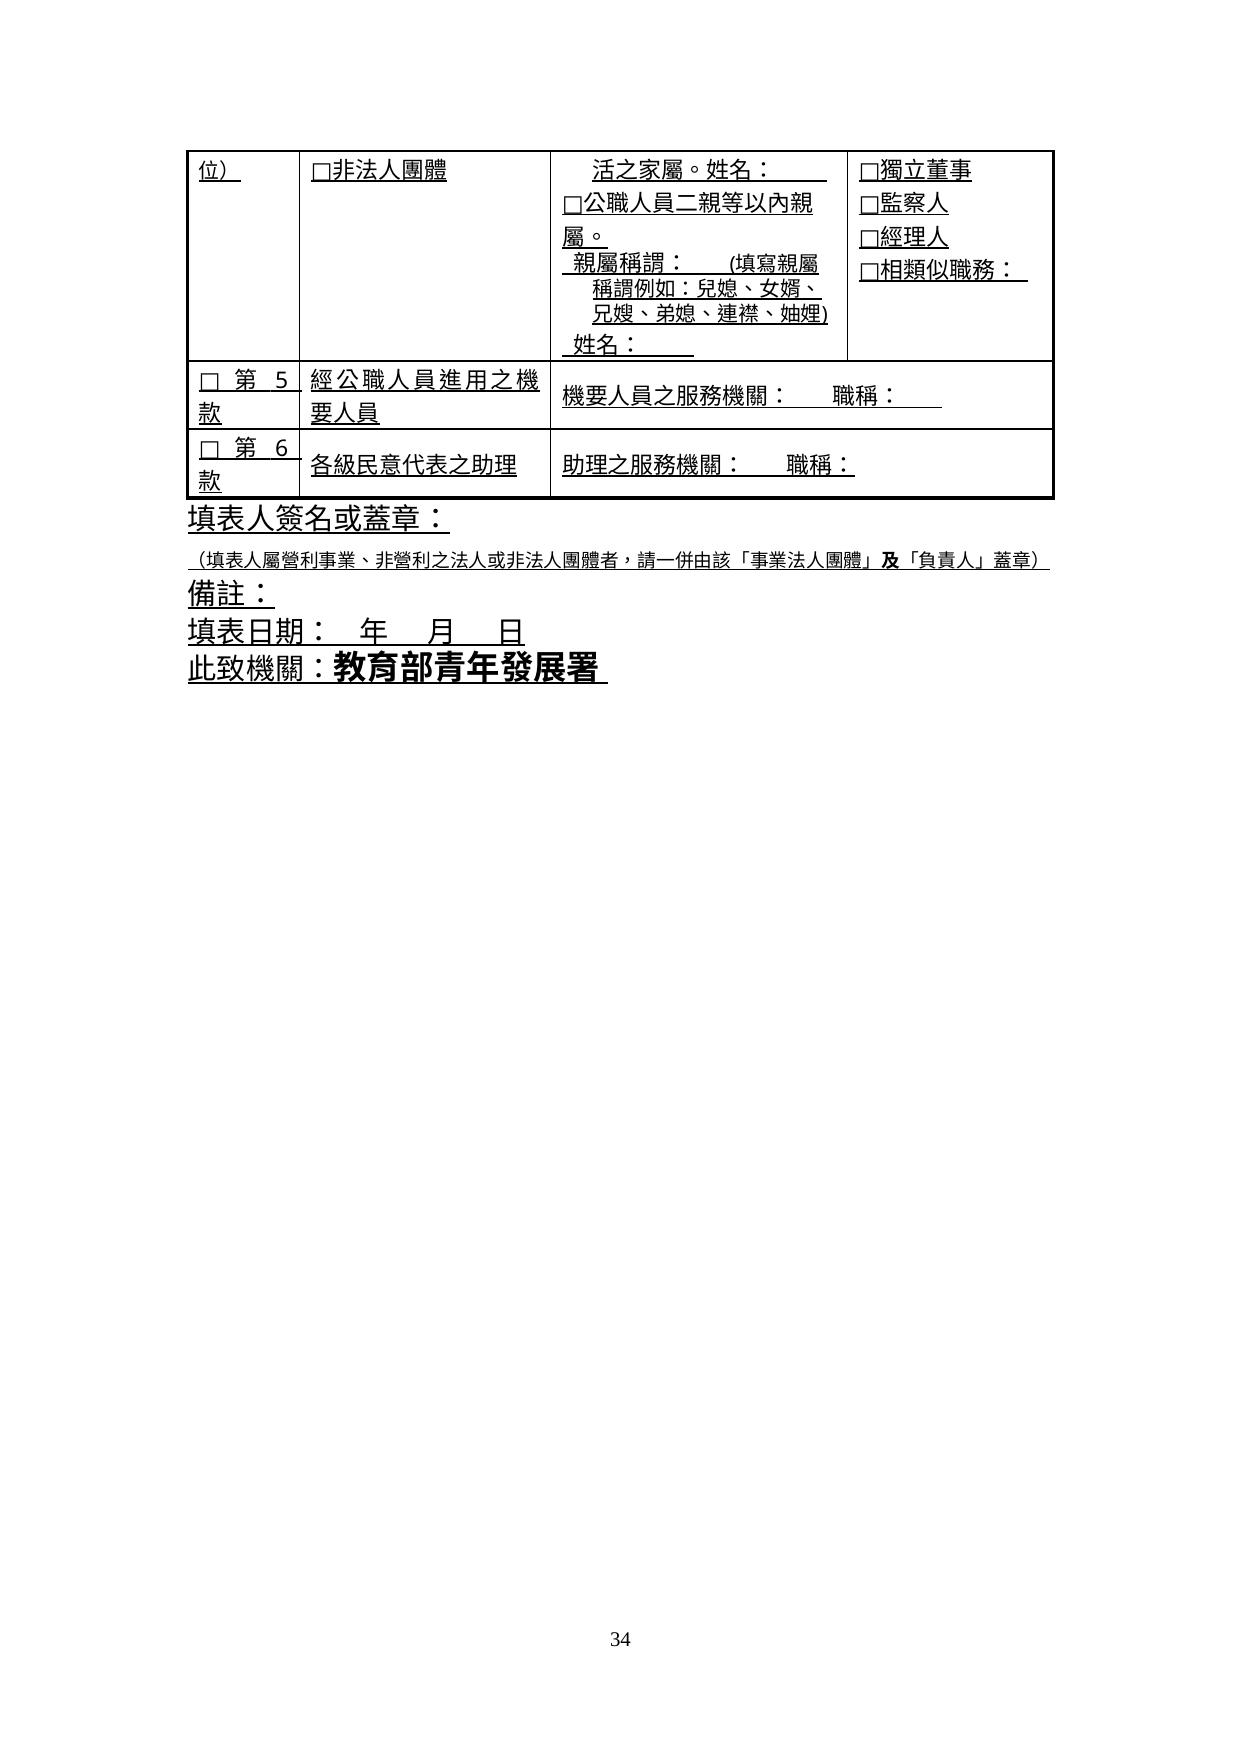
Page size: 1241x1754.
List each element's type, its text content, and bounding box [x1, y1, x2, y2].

text 填表人簽名或蓋章： [187, 500, 1053, 537]
table_cell □非法人團體 [300, 152, 550, 360]
table_cell 活之家屬。姓名： □公職人員二親等以內親屬。 親屬稱謂： (填寫親屬稱謂例如：兒媳、女婿、兄嫂、弟媳、連襟、妯娌) 姓名： [551, 152, 847, 360]
text 此致機關：教育部青年發展署 [187, 649, 1053, 687]
text 備註： [187, 574, 1053, 612]
table_cell □第6款 [189, 430, 299, 496]
table_cell 經公職人員進用之機要人員 [300, 362, 550, 428]
table_cell 各級民意代表之助理 [300, 430, 550, 496]
table_cell 機要人員之服務機關： 職稱： [551, 362, 1052, 428]
text （填表人屬營利事業、非營利之法人或非法人團體者，請一併由該「事業法人團體」及「負責人」蓋章） [187, 537, 1053, 574]
text 填表日期： 年 月 日 [187, 612, 1053, 649]
table_cell 位） [189, 152, 299, 360]
table_cell 助理之服務機關： 職稱： [551, 430, 1052, 496]
table_cell □第5款 [189, 362, 299, 428]
table_cell □獨立董事 □監察人 □經理人 □相類似職務： [848, 152, 1052, 360]
